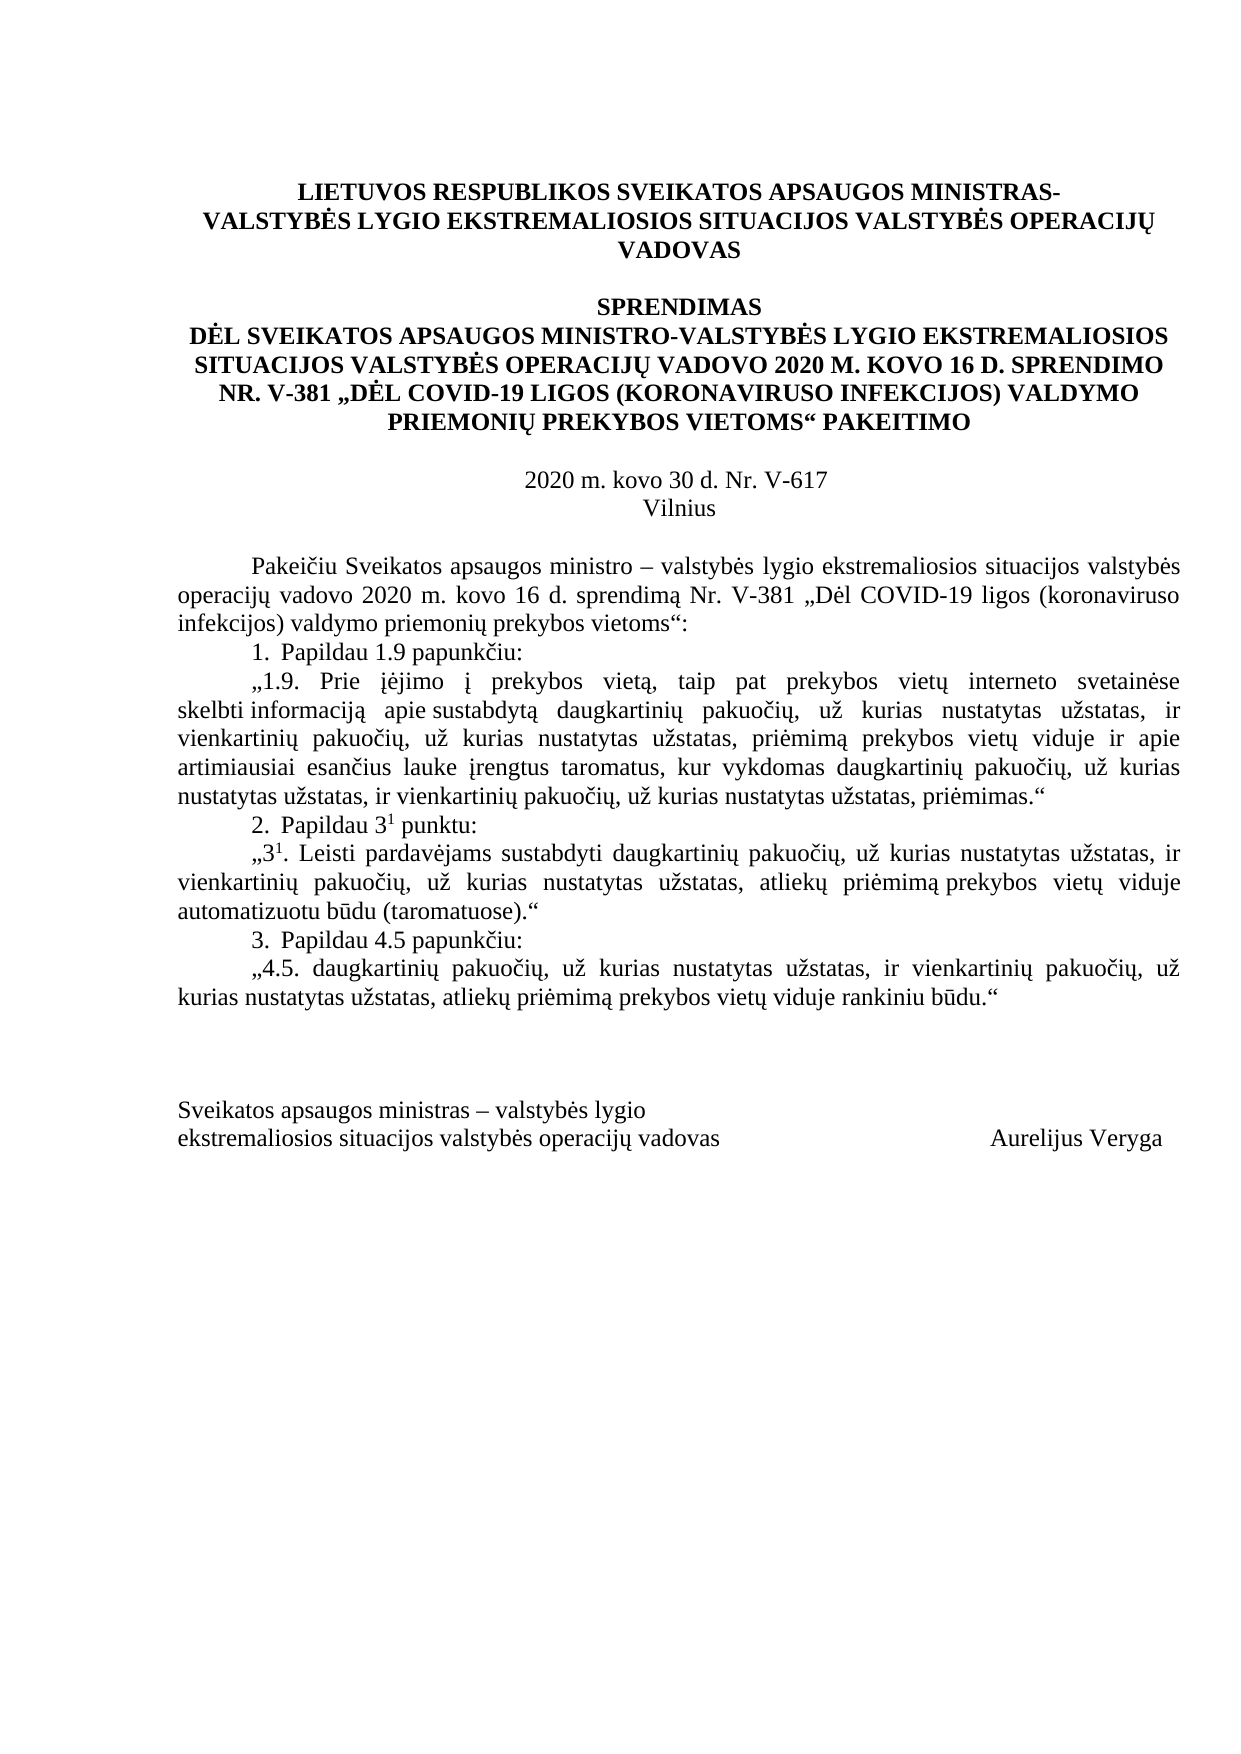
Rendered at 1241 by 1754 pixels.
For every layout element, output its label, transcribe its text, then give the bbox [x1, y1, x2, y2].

text Vilnius [177, 493, 1181, 522]
text VALSTYBĖS LYGIO EKSTREMALIOSIOS SITUACIJOS VALSTYBĖS OPERACIJŲ VADOVAS [177, 206, 1181, 263]
text „1.9. Prie įėjimo į prekybos vietą, taip pat prekybos vietų interneto svetainėse skelbti informaciją apie sustabdytą daugkartinių pakuočių, už kurias nustatytas užstatas, ir vienkartinių pakuočių, už kurias nustatytas užstatas, priėmimą prekybos vietų viduje ir apie artimiausiai esančius lauke įrengtus taromatus, kur vykdomas daugkartinių pakuočių, už kurias nustatytas užstatas, ir vienkartinių pakuočių, už kurias nustatytas užstatas, priėmimas.“ [177, 666, 1181, 810]
text Pakeičiu Sveikatos apsaugos ministro – valstybės lygio ekstremaliosios situacijos valstybės operacijų vadovo 2020 m. kovo 16 d. sprendimą Nr. V-381 „Dėl COVID-19 ligos (koronaviruso infekcijos) valdymo priemonių prekybos vietoms“: [177, 551, 1181, 637]
text 2020 m. kovo 30 d. Nr. V-617 [177, 465, 1181, 493]
text 1. Papildau 1.9 papunkčiu: [177, 637, 1181, 666]
text „31. Leisti pardavėjams sustabdyti daugkartinių pakuočių, už kurias nustatytas užstatas, ir vienkartinių pakuočių, už kurias nustatytas užstatas, atliekų priėmimą prekybos vietų viduje automatizuotu būdu (taromatuose).“ [177, 838, 1181, 925]
text ekstremaliosios situacijos valstybės operacijų vadovas Aurelijus Veryga [177, 1123, 1181, 1152]
text Sveikatos apsaugos ministras – valstybės lygio [177, 1095, 1181, 1123]
text 2. Papildau 31 punktu: [177, 810, 1181, 838]
text DĖL SVEIKATOS APSAUGOS MINISTRO-VALSTYBĖS LYGIO EKSTREMALIOSIOS SITUACIJOS VALSTYBĖS OPERACIJŲ VADOVO 2020 M. KOVO 16 D. SPRENDIMO NR. V-381 „DĖL COVID-19 LIGOS (KORONAVIRUSO INFEKCIJOS) VALDYMO PRIEMONIŲ PREKYBOS VIETOMS“ PAKEITIMO [177, 321, 1181, 436]
text SPRENDIMAS [177, 292, 1181, 321]
text LIETUVOS RESPUBLIKOS SVEIKATOS APSAUGOS MINISTRAS- [177, 177, 1181, 206]
text „4.5. daugkartinių pakuočių, už kurias nustatytas užstatas, ir vienkartinių pakuočių, už kurias nustatytas užstatas, atliekų priėmimą prekybos vietų viduje rankiniu būdu.“ [177, 953, 1181, 1011]
text 3. Papildau 4.5 papunkčiu: [177, 925, 1181, 953]
